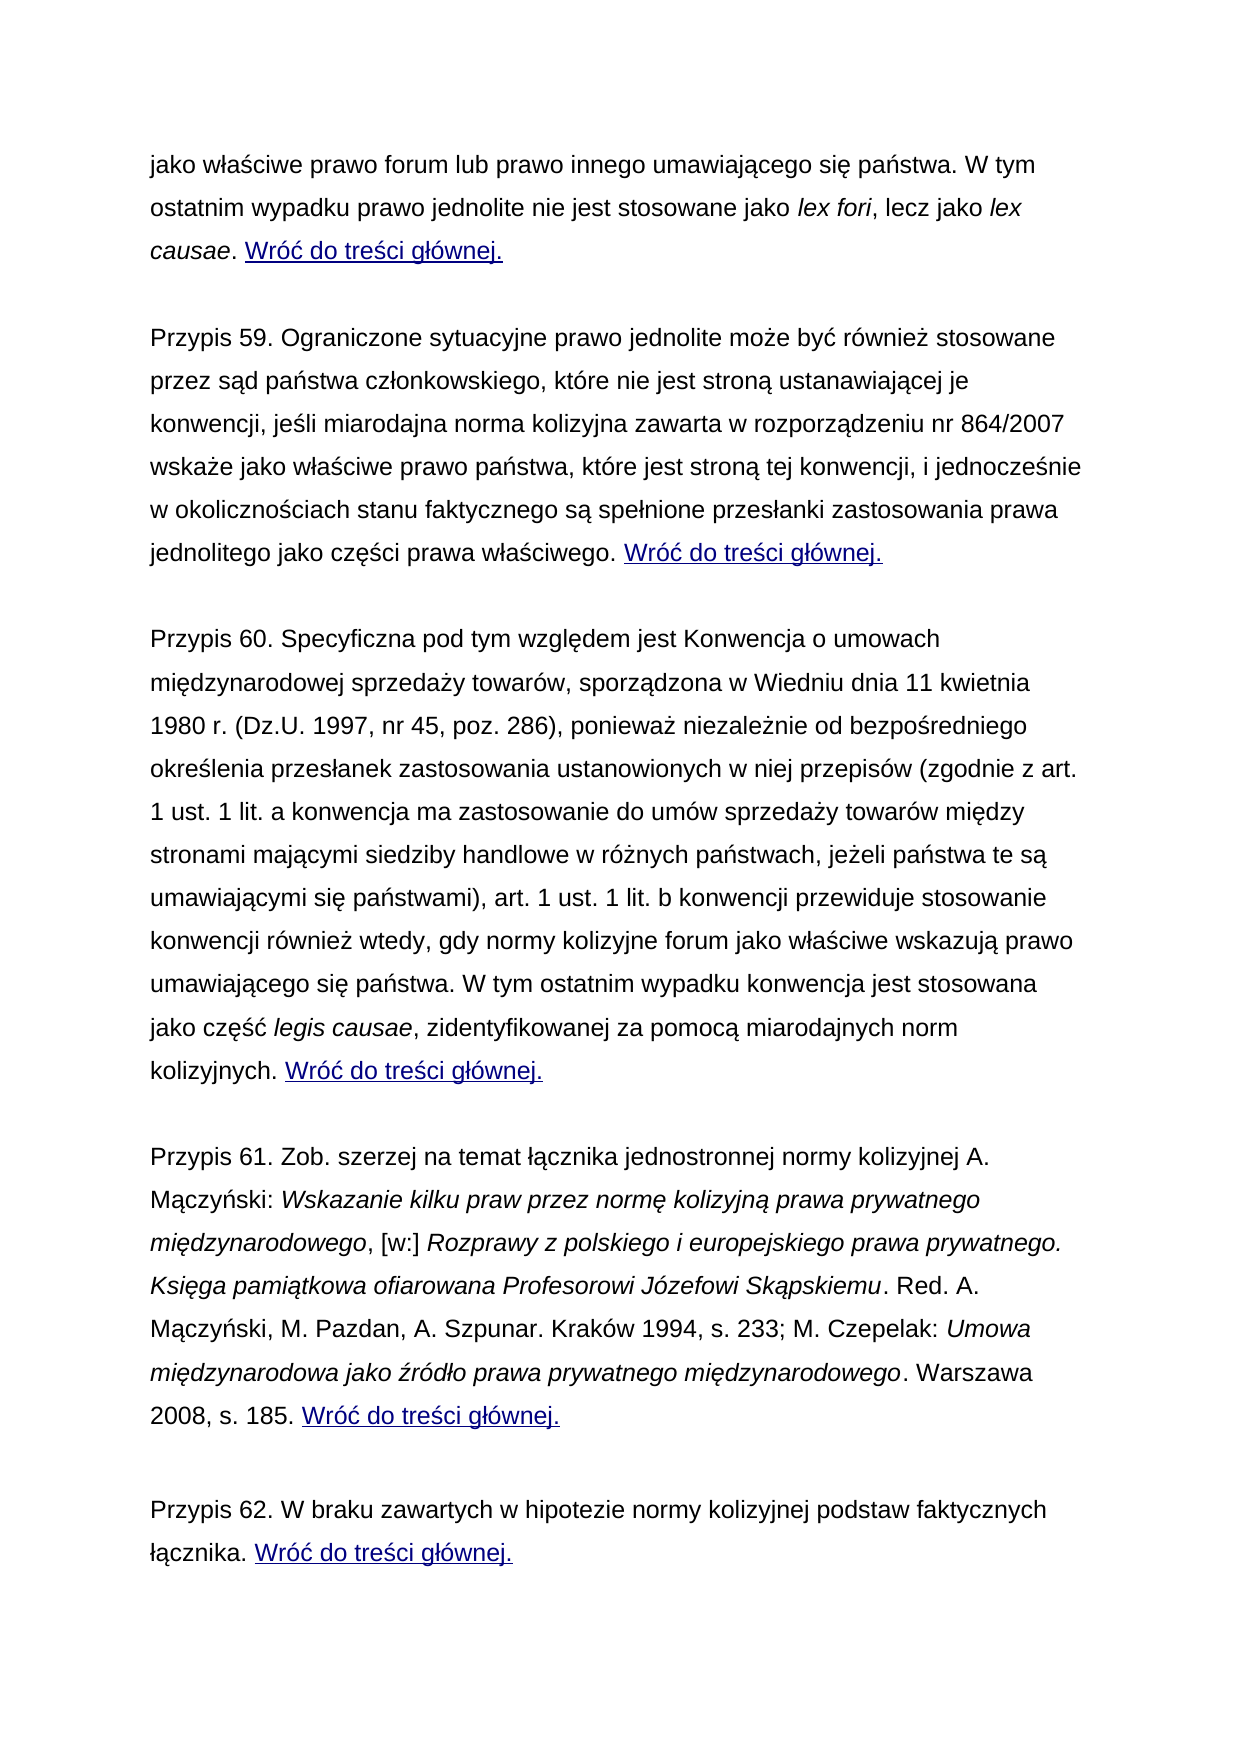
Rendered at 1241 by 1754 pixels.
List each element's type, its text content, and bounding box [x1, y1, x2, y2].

text Przypis 60. Specyficzna pod tym względem jest Konwencja o umowach międzynarodowej sprzedaży towarów, sporządzona w Wiedniu dnia 11 kwietnia 1980 r. (Dz.U. 1997, nr 45, poz. 286), ponieważ niezależnie od bezpośredniego określenia przesłanek zastosowania ustanowionych w niej przepisów (zgodnie z art. 1 ust. 1 lit. a konwencja ma zastosowanie do umów sprzedaży towarów między stronami mającymi siedziby handlowe w różnych państwach, jeżeli państwa te są umawiającymi się państwami), art. 1 ust. 1 lit. b konwencji przewiduje stosowanie konwencji również wtedy, gdy normy kolizyjne forum jako właściwe wskazują prawo umawiającego się państwa. W tym ostatnim wypadku konwencja jest stosowana jako część legis causae, zidentyfikowanej za pomocą miarodajnych norm kolizyjnych. Wróć do treści głównej. [150, 624, 1090, 1084]
text Przypis 61. Zob. szerzej na temat łącznika jednostronnej normy kolizyjnej A. Mączyński: Wskazanie kilku praw przez normę kolizyjną prawa prywatnego międzynarodowego, [w:] Rozprawy z polskiego i europejskiego prawa prywatnego. Księga pamiątkowa ofiarowana Profesorowi Józefowi Skąpskiemu. Red. A. Mączyński, M. Pazdan, A. Szpunar. Kraków 1994, s. 233; M. Czepelak: Umowa międzynarodowa jako źródło prawa prywatnego międzynarodowego. Warszawa 2008, s. 185. Wróć do treści głównej. [150, 1142, 1090, 1429]
text jako właściwe prawo forum lub prawo innego umawiającego się państwa. W tym ostatnim wypadku prawo jednolite nie jest stosowane jako lex fori, lecz jako lex causae. Wróć do treści głównej. [150, 150, 1090, 265]
text Przypis 59. Ograniczone sytuacyjne prawo jednolite może być również stosowane przez sąd państwa członkowskiego, które nie jest stroną ustanawiającej je konwencji, jeśli miarodajna norma kolizyjna zawarta w rozporządzeniu nr 864/2007 wskaże jako właściwe prawo państwa, które jest stroną tej konwencji, i jednocześnie w okolicznościach stanu faktycznego są spełnione przesłanki zastosowania prawa jednolitego jako części prawa właściwego. Wróć do treści głównej. [150, 322, 1090, 567]
text Przypis 62. W braku zawartych w hipotezie normy kolizyjnej podstaw faktycznych łącznika. Wróć do treści głównej. [150, 1495, 1090, 1567]
